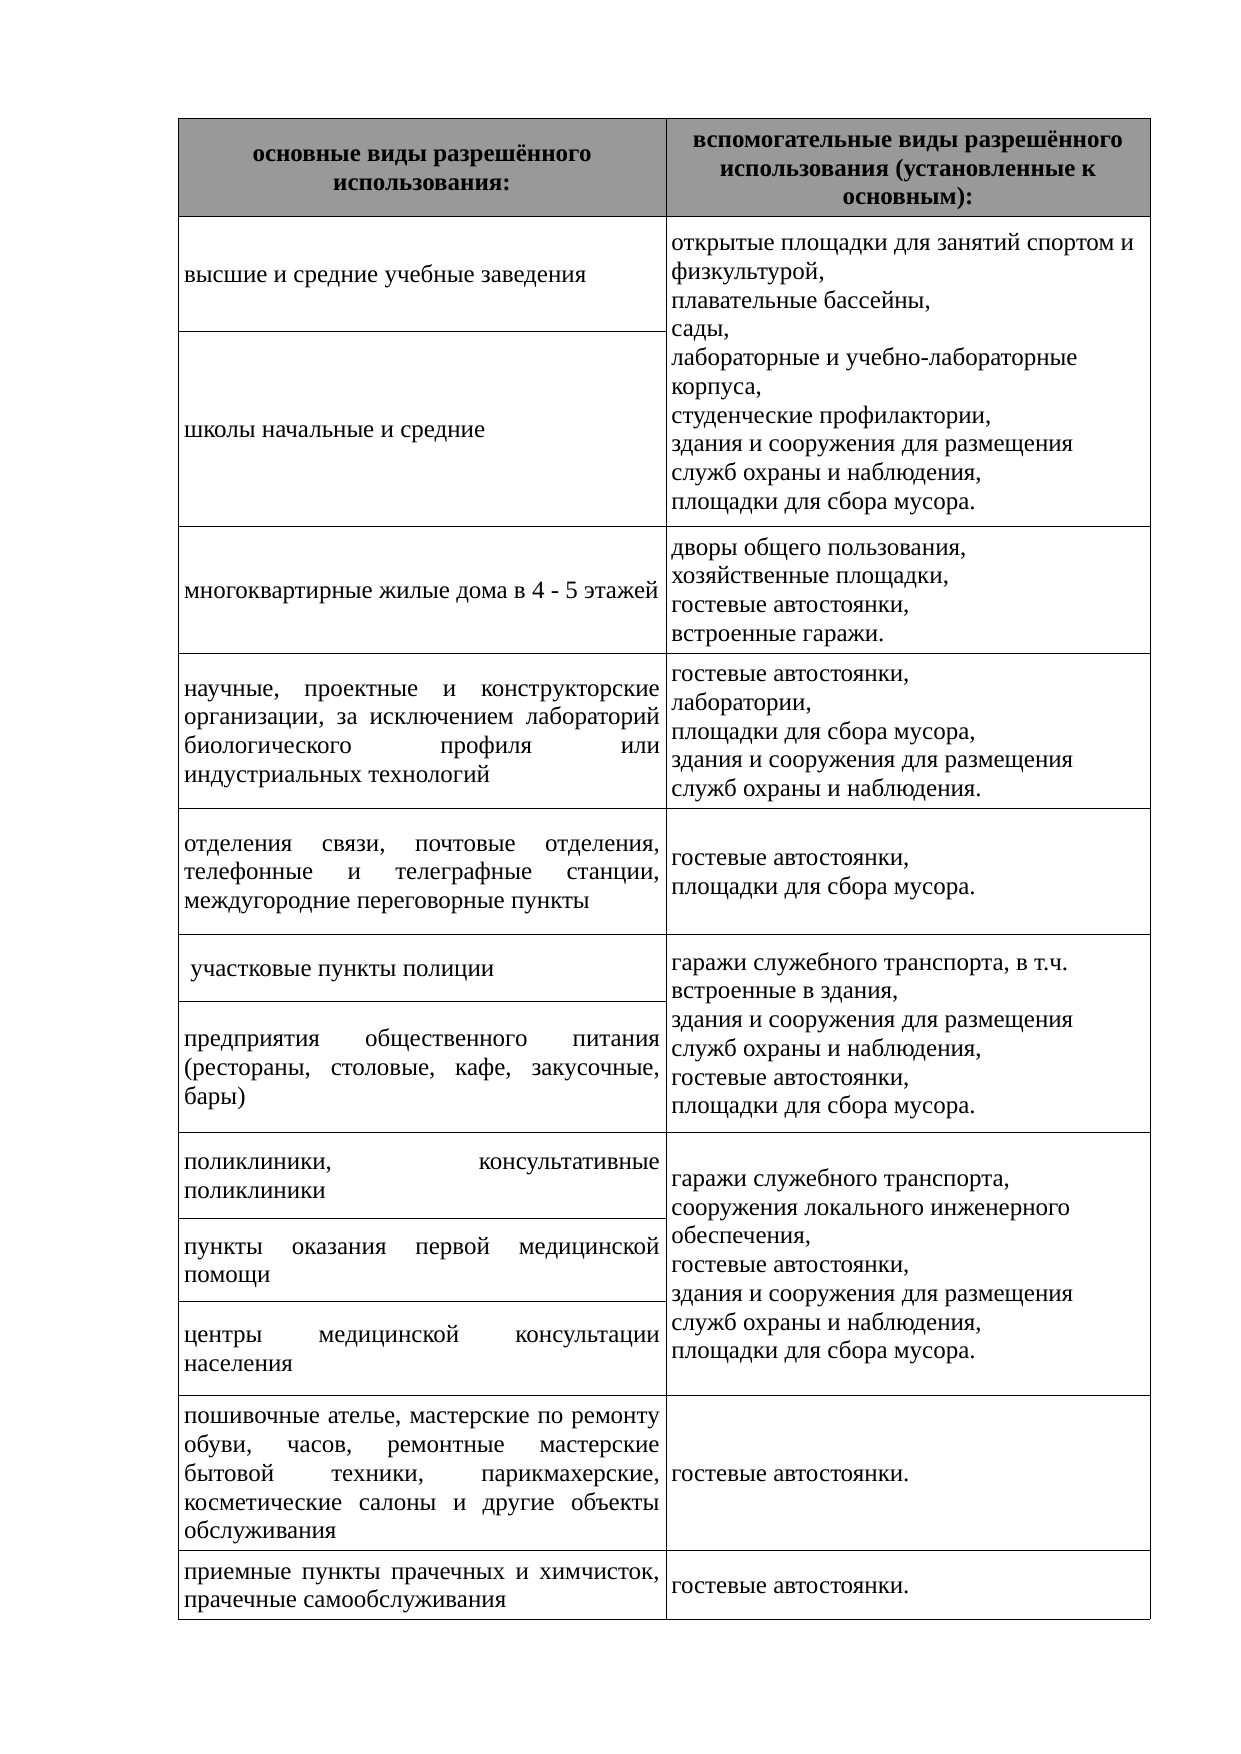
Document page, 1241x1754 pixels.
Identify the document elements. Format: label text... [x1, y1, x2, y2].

table_cell основные виды разрешённого использования: [179, 119, 666, 216]
table_cell гостевые автостоянки. [667, 1396, 1150, 1550]
table_cell высшие и средние учебные заведения [179, 217, 666, 331]
table_cell научные, проектные и конструкторские организации, за исключением лабораторий биологического профиля или индустриальных технологий [179, 654, 666, 808]
table_cell школы начальные и средние [179, 332, 666, 526]
table_cell предприятия общественного питания (рестораны, столовые, кафе, закусочные, бары) [179, 1002, 666, 1132]
table_cell центры медицинской консультации населения [179, 1302, 666, 1395]
table_cell приемные пункты прачечных и химчисток, прачечные самообслуживания [179, 1551, 666, 1619]
table_cell гостевые автостоянки, лаборатории, площадки для сбора мусора, здания и сооружения для размещения служб охраны и наблюдения. [667, 654, 1150, 808]
table_cell пошивочные ателье, мастерские по ремонту обуви, часов, ремонтные мастерские бытовой техники, парикмахерские, косметические салоны и другие объекты обслуживания [179, 1396, 666, 1550]
table_cell участковые пункты полиции [179, 935, 666, 1001]
table_cell многоквартирные жилые дома в 4 - 5 этажей [179, 527, 666, 652]
table_cell гаражи служебного транспорта, сооружения локального инженерного обеспечения, гостевые автостоянки, здания и сооружения для размещения служб охраны и наблюдения, площадки для сбора мусора. [667, 1133, 1150, 1395]
table_cell гостевые автостоянки, площадки для сбора мусора. [667, 809, 1150, 934]
table_cell гостевые автостоянки. [667, 1551, 1150, 1619]
table_cell вспомогательные виды разрешённого использования (установленные к основным): [667, 119, 1150, 216]
table_cell дворы общего пользования, хозяйственные площадки, гостевые автостоянки, встроенные гаражи. [667, 527, 1150, 652]
table_cell гаражи служебного транспорта, в т.ч. встроенные в здания, здания и сооружения для размещения служб охраны и наблюдения, гостевые автостоянки, площадки для сбора мусора. [667, 935, 1150, 1132]
table_cell пункты оказания первой медицинской помощи [179, 1219, 666, 1301]
table_cell открытые площадки для занятий спортом и физкультурой, плавательные бассейны, сады, лабораторные и учебно-лабораторные корпуса, студенческие профилактории, здания и сооружения для размещения служб охраны и наблюдения, площадки для сбора мусора. [667, 217, 1150, 526]
table_cell отделения связи, почтовые отделения, телефонные и телеграфные станции, междугородние переговорные пункты [179, 809, 666, 934]
table_cell поликлиники, консультативные поликлиники [179, 1133, 666, 1218]
